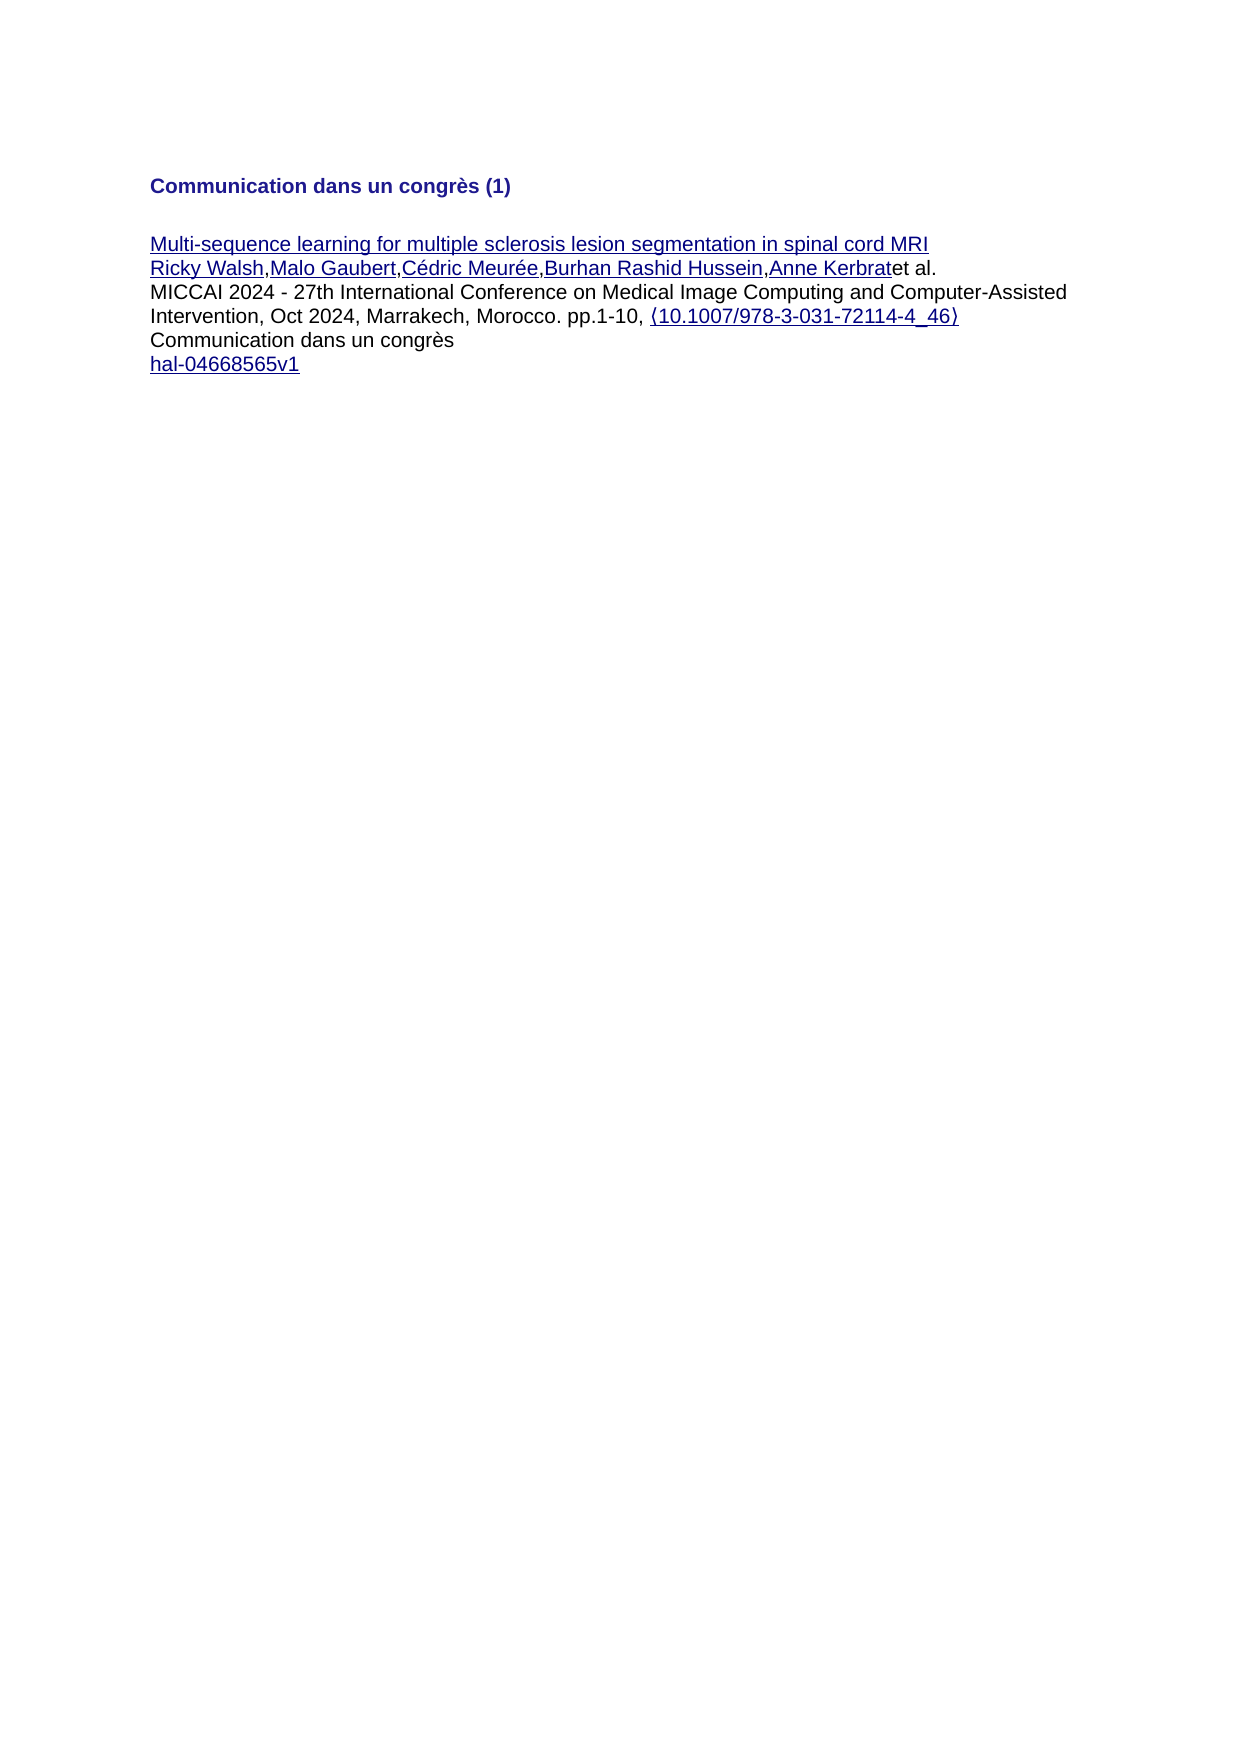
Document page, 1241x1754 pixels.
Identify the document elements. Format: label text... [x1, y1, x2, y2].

table_header Multi-sequence learning for multiple sclerosis lesion segmentation in spinal cord MRI Ricky Walsh,Malo Gaubert,Cédric Meurée,Burhan Rashid Hussein,Anne Kerbratet al. MICCAI 2024 - 27th International Conference on Medical Image Computing and Computer-Assisted Intervention, Oct 2024, Marrakech, Morocco. pp.1-10, ⟨10.1007/978-3-031-72114-4_46⟩ Communication dans un congrès hal-04668565v1 [150, 232, 1090, 376]
subtitle Communication dans un congrès (1) [150, 174, 1090, 198]
